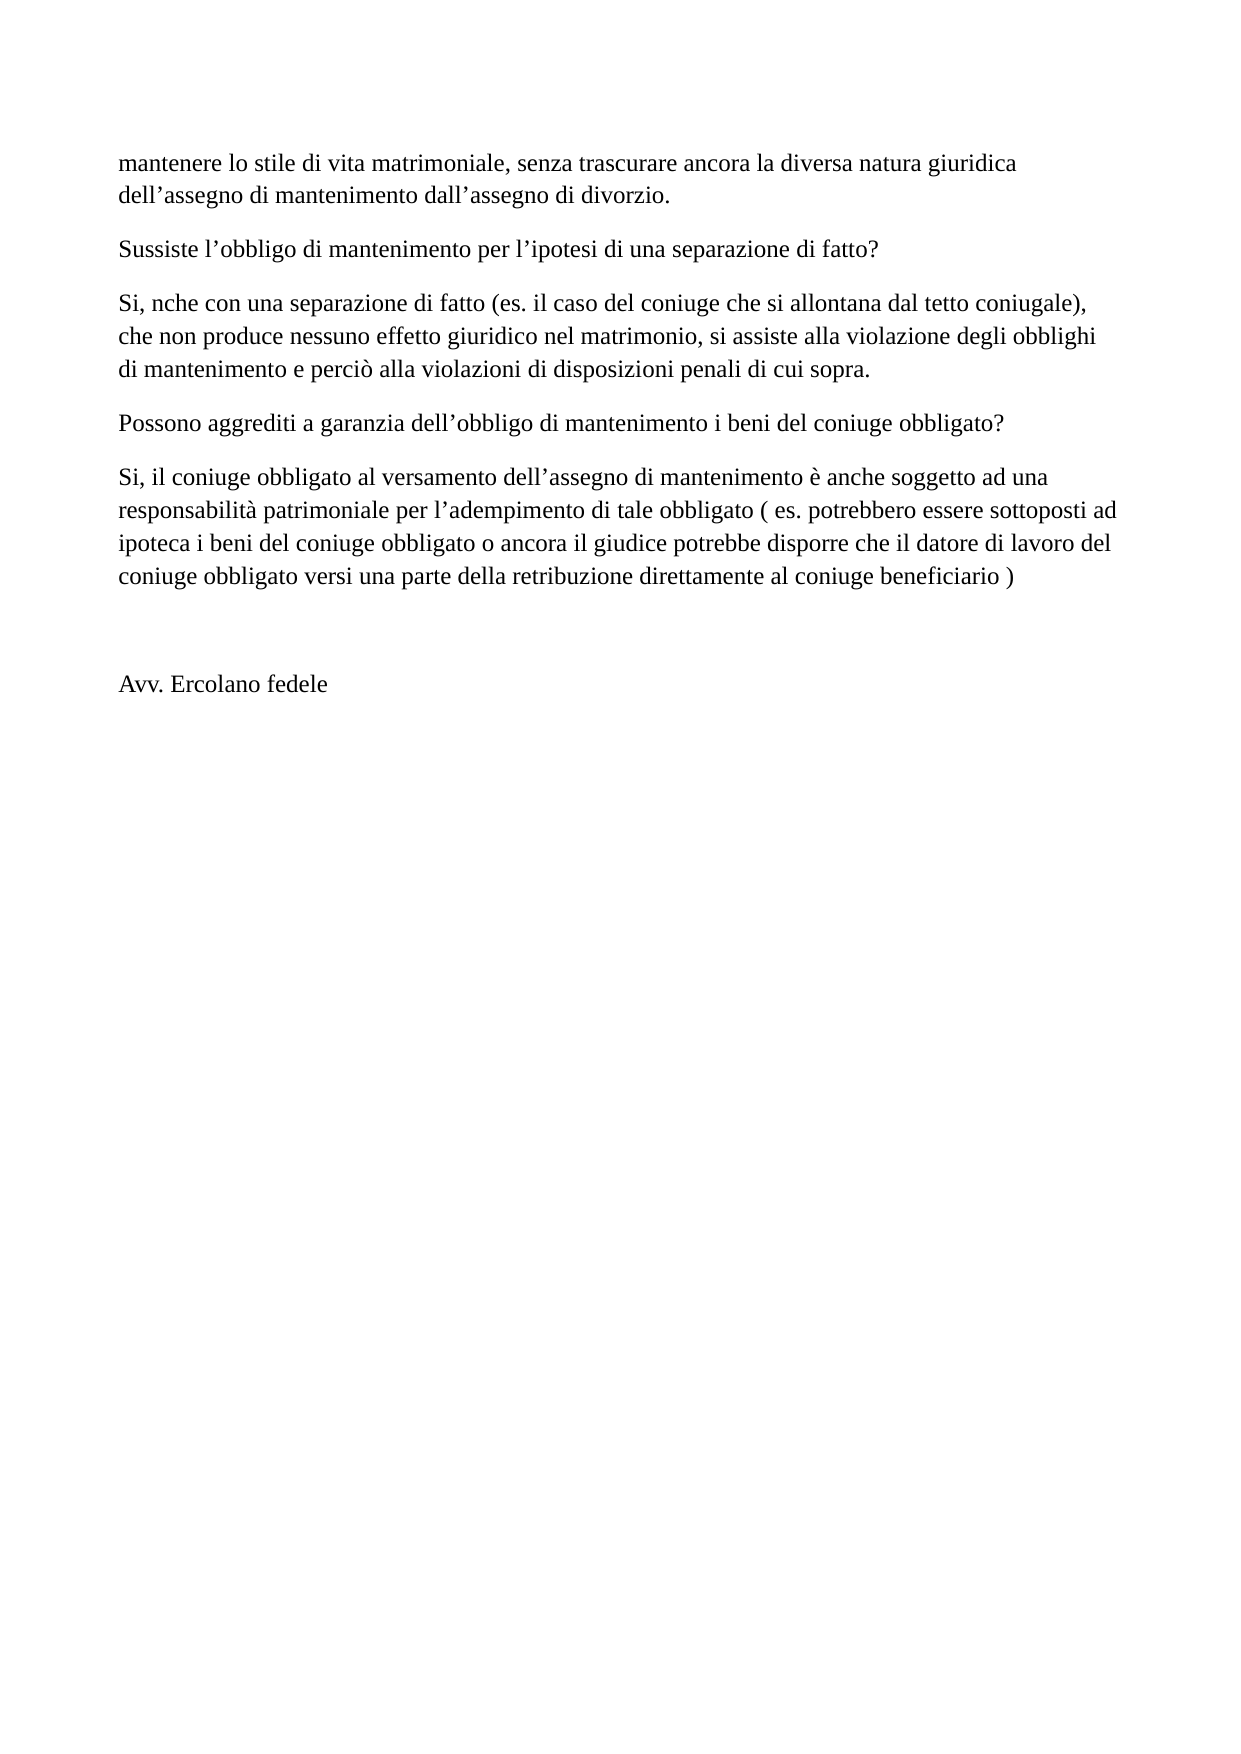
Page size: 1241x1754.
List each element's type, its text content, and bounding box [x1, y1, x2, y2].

text Sussiste l’obbligo di mantenimento per l’ipotesi di una separazione di fatto? [118, 234, 1122, 263]
text Si, il coniuge obbligato al versamento dell’assegno di mantenimento è anche soggetto ad una responsabilità patrimoniale per l’adempimento di tale obbligato ( es. potrebbero essere sottoposti ad ipoteca i beni del coniuge obbligato o ancora il giudice potrebbe disporre che il datore di lavoro del coniuge obbligato versi una parte della retribuzione direttamente al coniuge beneficiario ) [118, 462, 1122, 590]
text Si, nche con una separazione di fatto (es. il caso del coniuge che si allontana dal tetto coniugale), che non produce nessuno effetto giuridico nel matrimonio, si assiste alla violazione degli obblighi di mantenimento e perciò alla violazioni di disposizioni penali di cui sopra. [118, 288, 1122, 383]
text Avv. Ercolano fedele [118, 669, 1122, 698]
text mantenere lo stile di vita matrimoniale, senza trascurare ancora la diversa natura giuridica dell’assegno di mantenimento dall’assegno di divorzio. [118, 148, 1122, 209]
text Possono aggrediti a garanzia dell’obbligo di mantenimento i beni del coniuge obbligato? [118, 408, 1122, 437]
